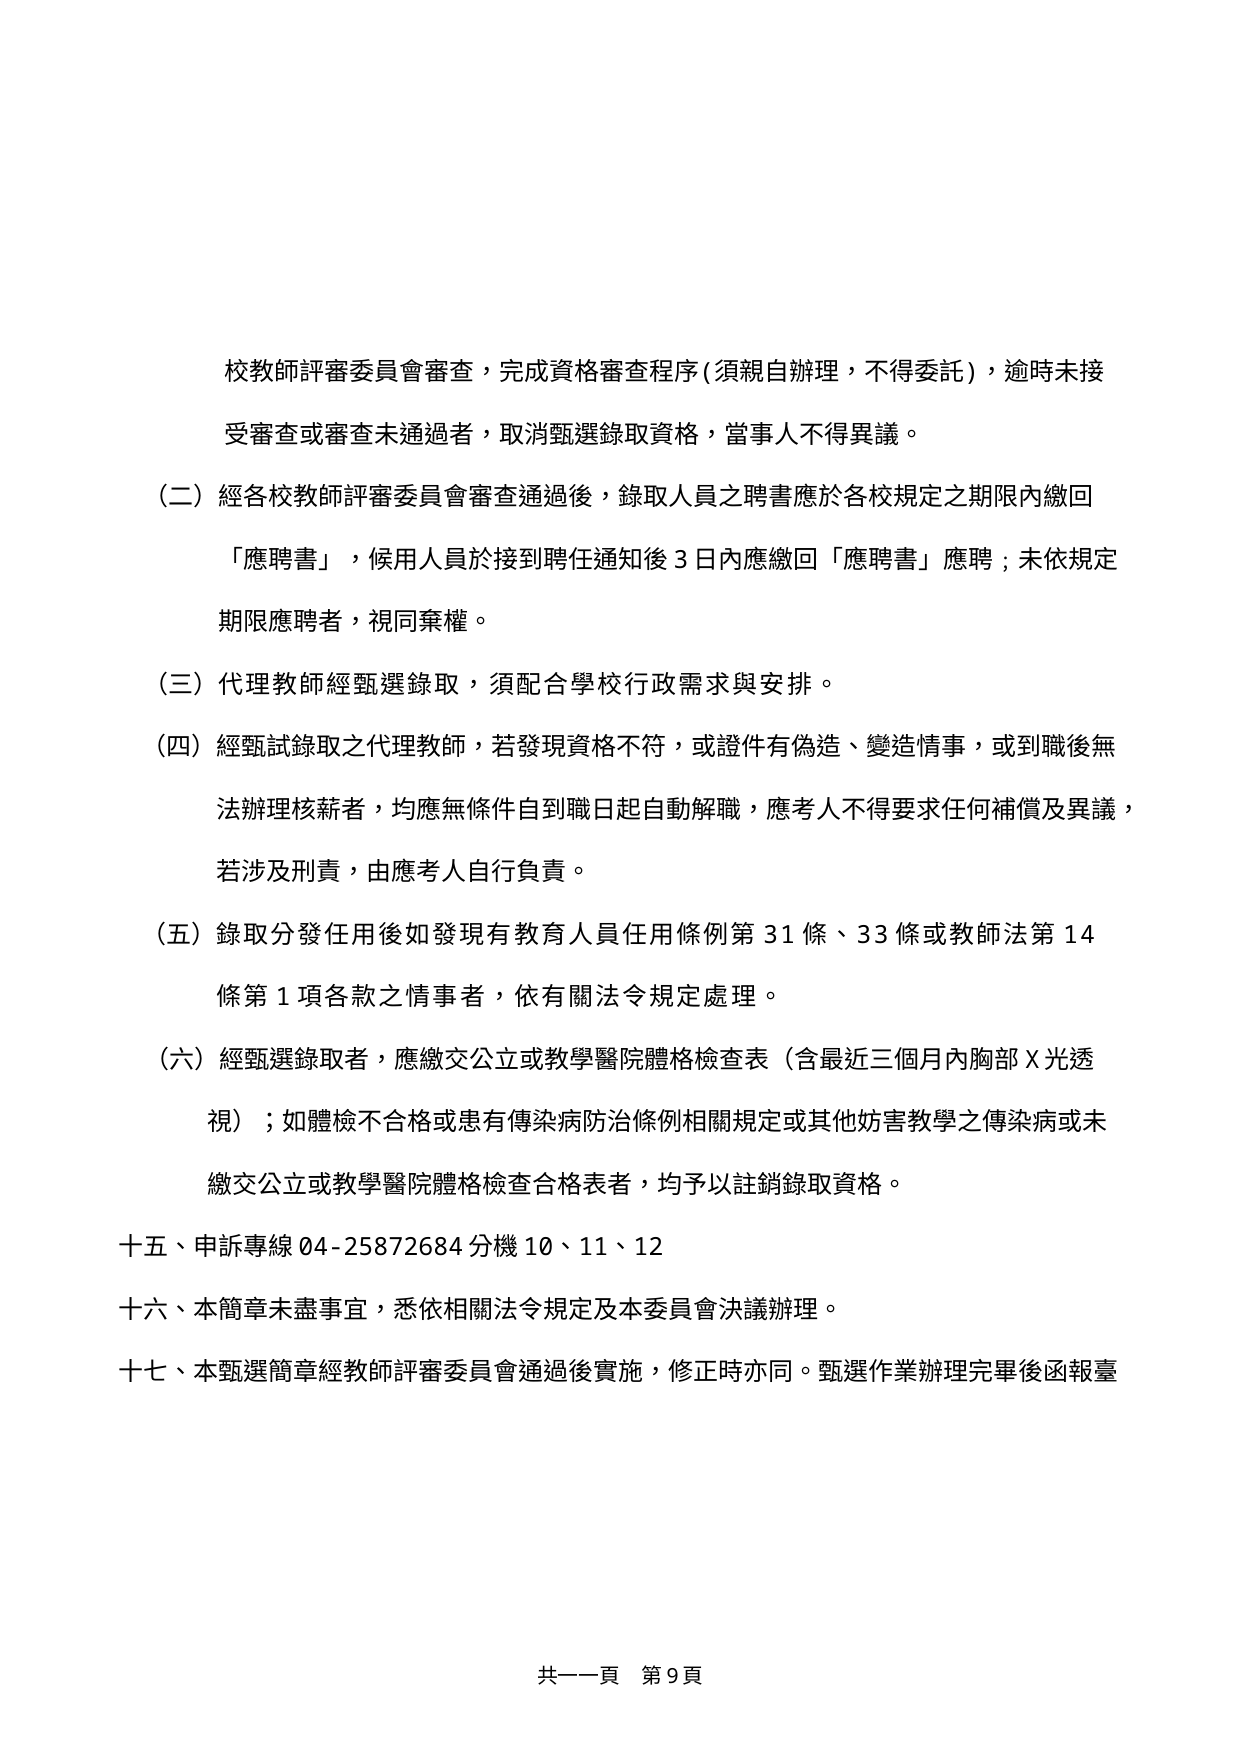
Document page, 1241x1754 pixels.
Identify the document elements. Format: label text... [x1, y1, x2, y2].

text 十五、申訴專線04-25872684分機10、11、12 [118, 1203, 1122, 1266]
text 十七、本甄選簡章經教師評審委員會通過後實施，修正時亦同。甄選作業辦理完畢後函報臺 [118, 1328, 1122, 1391]
text （三）代理教師經甄選錄取，須配合學校行政需求與安排。 [118, 641, 1122, 703]
text 十六、本簡章未盡事宜，悉依相關法令規定及本委員會決議辦理。 [118, 1266, 1122, 1328]
text （六）經甄選錄取者，應繳交公立或教學醫院體格檢查表（含最近三個月內胸部X光透視）；如體檢不合格或患有傳染病防治條例相關規定或其他妨害教學之傳染病或未繳交公立或教學醫院體格檢查合格表者，均予以註銷錄取資格。 [144, 1016, 1122, 1203]
text （二）經各校教師評審委員會審查通過後，錄取人員之聘書應於各校規定之期限內繳回「應聘書」，候用人員於接到聘任通知後3日內應繳回「應聘書」應聘﹔未依規定期限應聘者，視同棄權。 [143, 453, 1122, 641]
text （五）錄取分發任用後如發現有教育人員任用條例第31條、33條或教師法第14條第1項各款之情事者，依有關法令規定處理。 [141, 891, 1122, 1016]
text 校教師評審委員會審查，完成資格審查程序(須親自辦理，不得委託)，逾時未接受審查或審查未通過者，取消甄選錄取資格，當事人不得異議。 [149, 328, 1122, 453]
text （四）經甄試錄取之代理教師，若發現資格不符，或證件有偽造、變造情事，或到職後無法辦理核薪者，均應無條件自到職日起自動解職，應考人不得要求任何補償及異議，若涉及刑責，由應考人自行負責。 [141, 703, 1122, 891]
